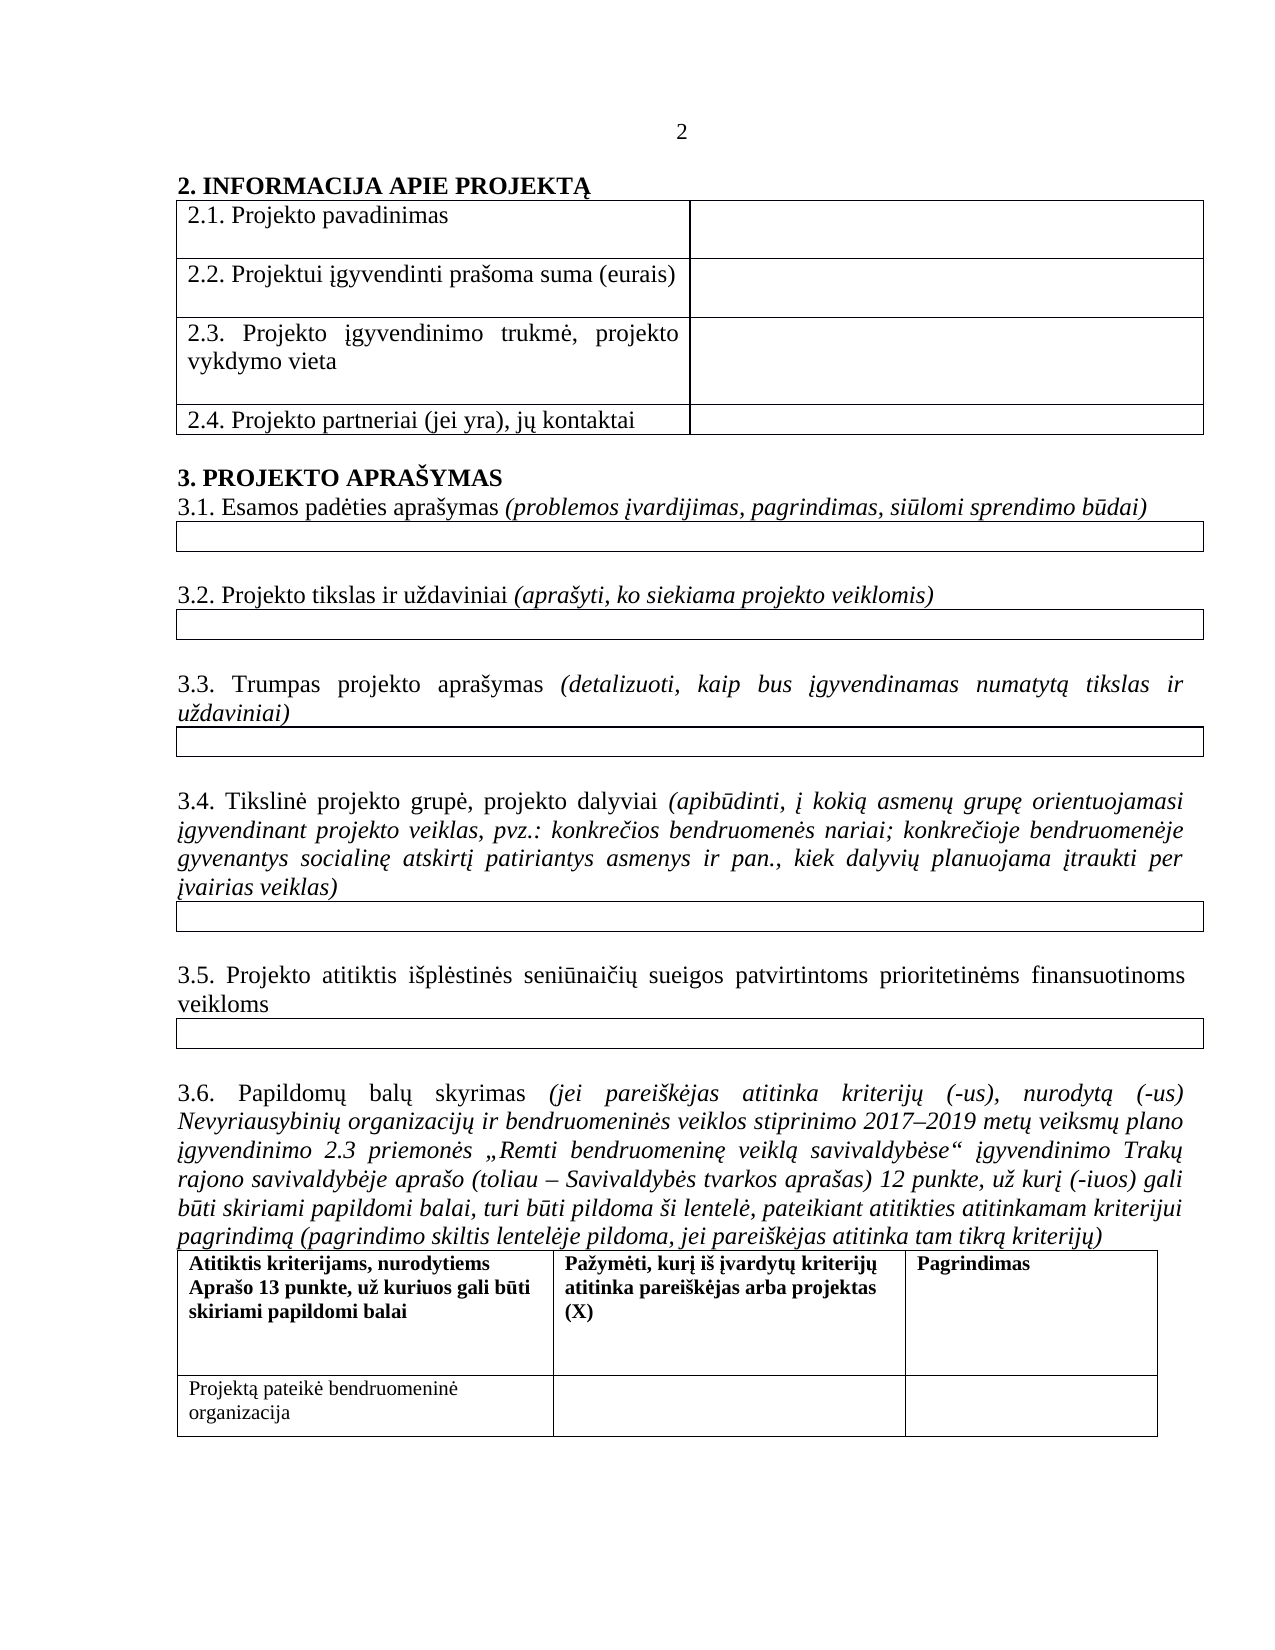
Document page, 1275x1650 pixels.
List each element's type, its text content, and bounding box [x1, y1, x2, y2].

table_header Pagrindimas [906, 1251, 1157, 1374]
table_header [177, 1019, 1203, 1048]
table_header Pažymėti, kurį iš įvardytų kriterijų atitinka pareiškėjas arba projektas (X) [554, 1251, 905, 1374]
table_cell 2.4. Projekto partneriai (jei yra), jų kontaktai [177, 405, 689, 434]
table_cell [906, 1376, 1157, 1436]
table_header [177, 728, 1203, 756]
table_cell [691, 259, 1203, 317]
table_header [177, 522, 1203, 551]
table_cell 2.2. Projektui įgyvendinti prašoma suma (eurais) [177, 259, 689, 317]
table_header [691, 201, 1203, 258]
text 3.2. Projekto tikslas ir uždaviniai (aprašyti, ko siekiama projekto veiklomis) [177, 581, 1186, 609]
table_cell [691, 318, 1203, 404]
table_header 2.1. Projekto pavadinimas [177, 201, 689, 258]
table_header [177, 902, 1203, 931]
text 3.6. Papildomų balų skyrimas (jei pareiškėjas atitinka kriterijų (-us), nurodytą (-us) Nevyriausybinių organizacijų ir bendruomeninės veiklos stiprinimo 2017–2019 metų veiksmų plano įgyvendinimo 2.3 priemonės „Remti bendruomeninę veiklą savivaldybėse“ įgyvendinimo Trakų rajono savivaldybėje aprašo (toliau – Savivaldybės tvarkos aprašas) 12 punkte, už kurį (-iuos) gali būti skiriami papildomi balai, turi būti pildoma ši lentelė, pateikiant atitikties atitinkamam kriterijui pagrindimą (pagrindimo skiltis lentelėje pildoma, jei pareiškėjas atitinka tam tikrą kriterijų) [177, 1078, 1186, 1250]
table_header Atitiktis kriterijams, nurodytiems Aprašo 13 punkte, už kuriuos gali būti skiriami papildomi balai [178, 1251, 553, 1374]
text 3.4. Tikslinė projekto grupė, projekto dalyviai (apibūdinti, į kokią asmenų grupę orientuojamasi įgyvendinant projekto veiklas, pvz.: konkrečios bendruomenės nariai; konkrečioje bendruomenėje gyvenantys socialinę atskirtį patiriantys asmenys ir pan., kiek dalyvių planuojama įtraukti per įvairias veiklas) [177, 786, 1186, 901]
table_cell [554, 1376, 905, 1436]
text 3.5. Projekto atitiktis išplėstinės seniūnaičių sueigos patvirtintoms prioritetinėms finansuotinoms veikloms [177, 961, 1186, 1018]
text 3.1. Esamos padėties aprašymas (problemos įvardijimas, pagrindimas, siūlomi sprendimo būdai) [177, 492, 1186, 521]
text 2. INFORMACIJA APIE PROJEKTĄ [177, 171, 1186, 199]
table_header [177, 610, 1203, 639]
text 3. PROJEKTO APRAŠYMAS [177, 463, 1186, 492]
table_cell [691, 405, 1203, 434]
text 3.3. Trumpas projekto aprašymas (detalizuoti, kaip bus įgyvendinamas numatytą tikslas ir uždaviniai) [177, 669, 1186, 726]
table_cell 2.3. Projekto įgyvendinimo trukmė, projekto vykdymo vieta [177, 318, 689, 404]
table_cell Projektą pateikė bendruomeninė organizacija [178, 1376, 553, 1436]
